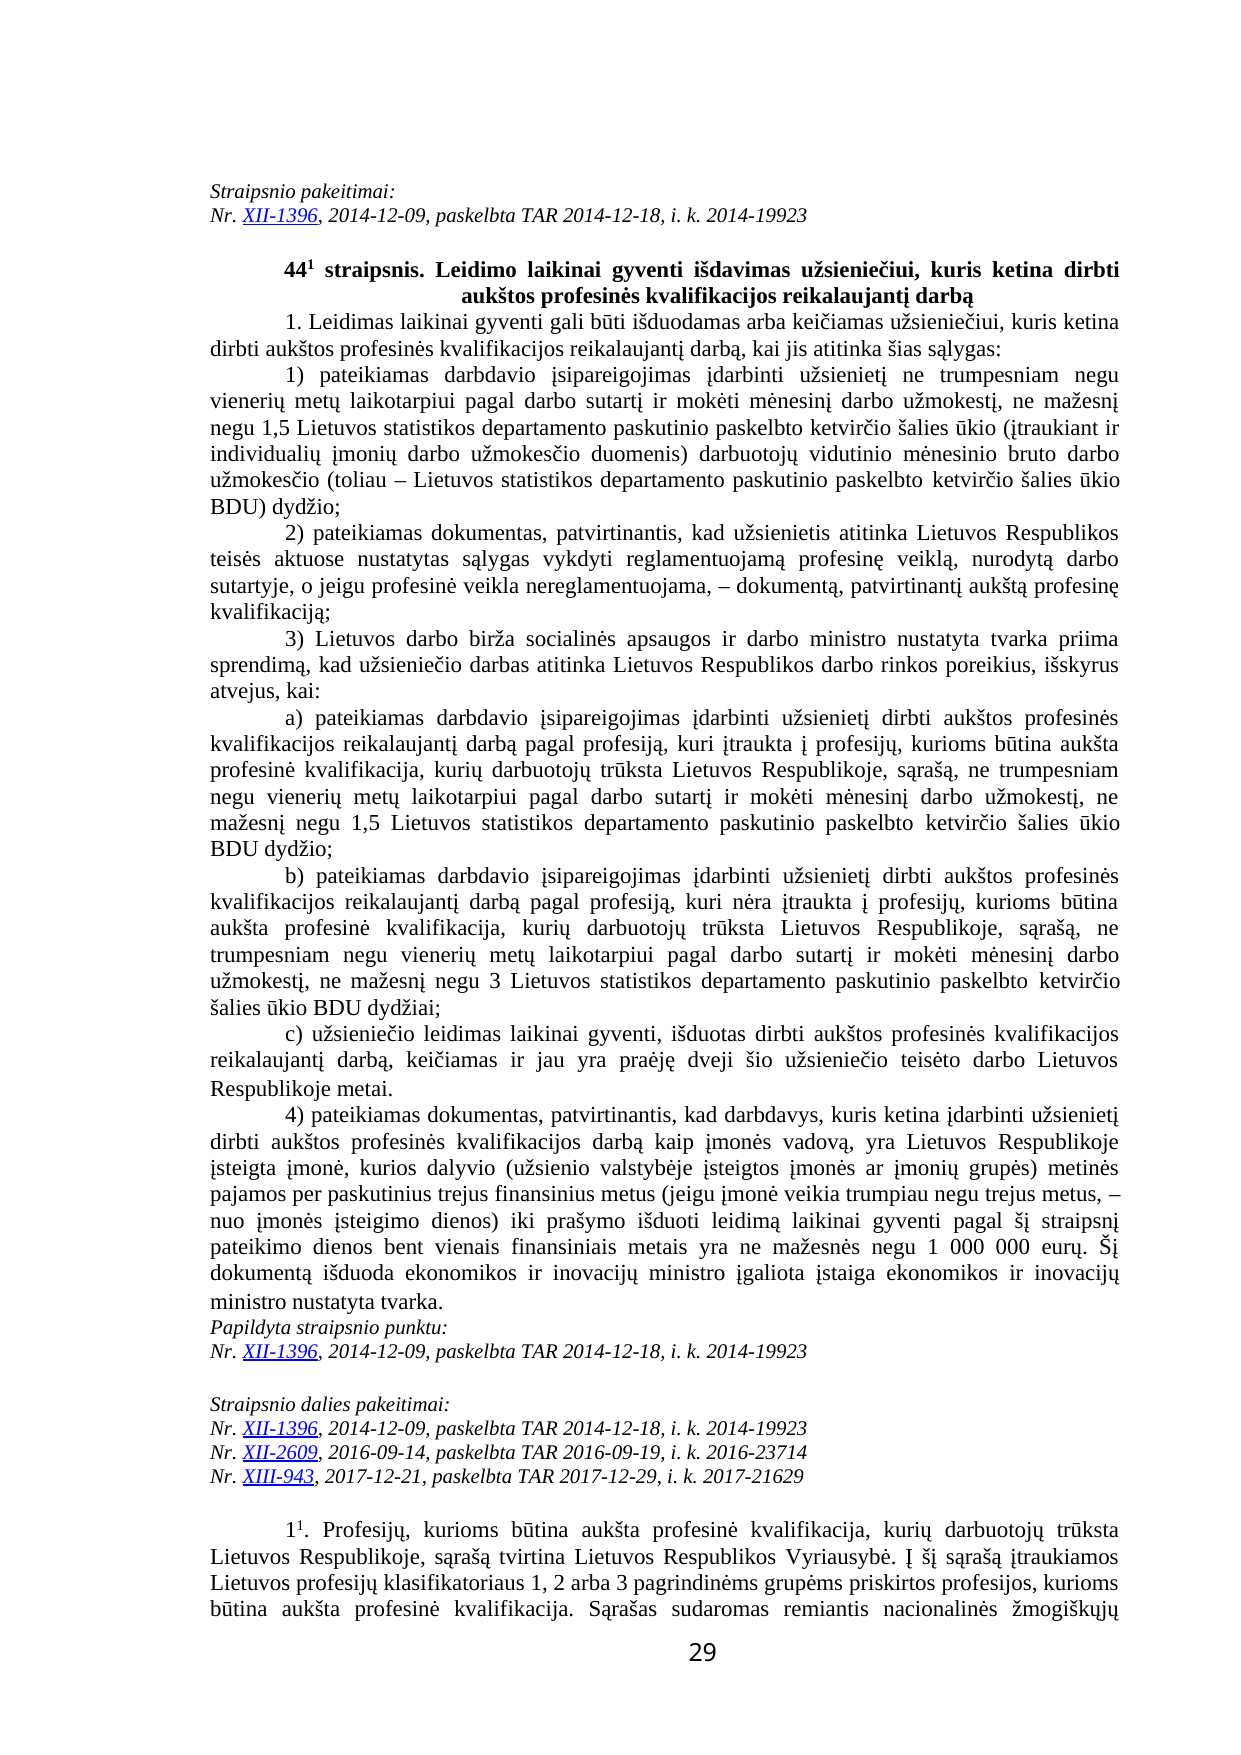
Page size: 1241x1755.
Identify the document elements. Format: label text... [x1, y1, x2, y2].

text c) užsieniečio leidimas laikinai gyventi, išduotas dirbti aukštos profesinės kvalifikacijos reikalaujantį darbą, keičiamas ir jau yra praėję dveji šio užsieniečio teisėto darbo Lietuvos Respublikoje metai. [210, 1020, 1120, 1101]
text Nr. XII-1396, 2014-12-09, paskelbta TAR 2014-12-18, i. k. 2014-19923 [210, 203, 1120, 227]
text 3) Lietuvos darbo birža socialinės apsaugos ir darbo ministro nustatyta tvarka priima sprendimą, kad užsieniečio darbas atitinka Lietuvos Respublikos darbo rinkos poreikius, išskyrus atvejus, kai: [210, 624, 1120, 704]
text Nr. XIII-943, 2017-12-21, paskelbta TAR 2017-12-29, i. k. 2017-21629 [210, 1464, 1120, 1488]
text 2) pateikiamas dokumentas, patvirtinantis, kad užsienietis atitinka Lietuvos Respublikos teisės aktuose nustatytas sąlygas vykdyti reglamentuojamą profesinę veiklą, nurodytą darbo sutartyje, o jeigu profesinė veikla nereglamentuojama, – dokumentą, patvirtinantį aukštą profesinę kvalifikaciją; [210, 519, 1120, 624]
text Nr. XII-2609, 2016-09-14, paskelbta TAR 2016-09-19, i. k. 2016-23714 [210, 1439, 1120, 1464]
text 441 straipsnis. Leidimo laikinai gyventi išdavimas užsieniečiui, kuris ketina dirbti aukštos profesinės kvalifikacijos reikalaujantį darbą [284, 256, 1120, 308]
text Nr. XII-1396, 2014-12-09, paskelbta TAR 2014-12-18, i. k. 2014-19923 [210, 1416, 1120, 1439]
text 1. Leidimas laikinai gyventi gali būti išduodamas arba keičiamas užsieniečiui, kuris ketina dirbti aukštos profesinės kvalifikacijos reikalaujantį darbą, kai jis atitinka šias sąlygas: [210, 308, 1120, 361]
text a) pateikiamas darbdavio įsipareigojimas įdarbinti užsienietį dirbti aukštos profesinės kvalifikacijos reikalaujantį darbą pagal profesiją, kuri įtraukta į profesijų, kurioms būtina aukšta profesinė kvalifikacija, kurių darbuotojų trūksta Lietuvos Respublikoje, sąrašą, ne trumpesniam negu vienerių metų laikotarpiui pagal darbo sutartį ir mokėti mėnesinį darbo užmokestį, ne mažesnį negu 1,5 Lietuvos statistikos departamento paskutinio paskelbto ketvirčio šalies ūkio BDU dydžio; [210, 704, 1120, 862]
text 1) pateikiamas darbdavio įsipareigojimas įdarbinti užsienietį ne trumpesniam negu vienerių metų laikotarpiui pagal darbo sutartį ir mokėti mėnesinį darbo užmokestį, ne mažesnį negu 1,5 Lietuvos statistikos departamento paskutinio paskelbto ketvirčio šalies ūkio (įtraukiant ir individualių įmonių darbo užmokesčio duomenis) darbuotojų vidutinio mėnesinio bruto darbo užmokesčio (toliau – Lietuvos statistikos departamento paskutinio paskelbto ketvirčio šalies ūkio BDU) dydžio; [210, 361, 1120, 519]
text Straipsnio pakeitimai: [210, 179, 1120, 203]
text 4) pateikiamas dokumentas, patvirtinantis, kad darbdavys, kuris ketina įdarbinti užsienietį dirbti aukštos profesinės kvalifikacijos darbą kaip įmonės vadovą, yra Lietuvos Respublikoje įsteigta įmonė, kurios dalyvio (užsienio valstybėje įsteigtos įmonės ar įmonių grupės) metinės pajamos per paskutinius trejus finansinius metus (jeigu įmonė veikia trumpiau negu trejus metus, – nuo įmonės įsteigimo dienos) iki prašymo išduoti leidimą laikinai gyventi pagal šį straipsnį pateikimo dienos bent vienais finansiniais metais yra ne mažesnės negu 1 000 000 eurų. Šį dokumentą išduoda ekonomikos ir inovacijų ministro įgaliota įstaiga ekonomikos ir inovacijų ministro nustatyta tvarka. [210, 1101, 1120, 1314]
text 11. Profesijų, kurioms būtina aukšta profesinė kvalifikacija, kurių darbuotojų trūksta Lietuvos Respublikoje, sąrašą tvirtina Lietuvos Respublikos Vyriausybė. Į šį sąrašą įtraukiamos Lietuvos profesijų klasifikatoriaus 1, 2 arba 3 pagrindinėms grupėms priskirtos profesijos, kurioms būtina aukšta profesinė kvalifikacija. Sąrašas sudaromas remiantis nacionalinės žmogiškųjų [210, 1516, 1120, 1622]
text Papildyta straipsnio punktu: [210, 1314, 1120, 1339]
text Nr. XII-1396, 2014-12-09, paskelbta TAR 2014-12-18, i. k. 2014-19923 [210, 1339, 1120, 1363]
text b) pateikiamas darbdavio įsipareigojimas įdarbinti užsienietį dirbti aukštos profesinės kvalifikacijos reikalaujantį darbą pagal profesiją, kuri nėra įtraukta į profesijų, kurioms būtina aukšta profesinė kvalifikacija, kurių darbuotojų trūksta Lietuvos Respublikoje, sąrašą, ne trumpesniam negu vienerių metų laikotarpiui pagal darbo sutartį ir mokėti mėnesinį darbo užmokestį, ne mažesnį negu 3 Lietuvos statistikos departamento paskutinio paskelbto ketvirčio šalies ūkio BDU dydžiai; [210, 862, 1120, 1020]
text Straipsnio dalies pakeitimai: [210, 1391, 1120, 1416]
